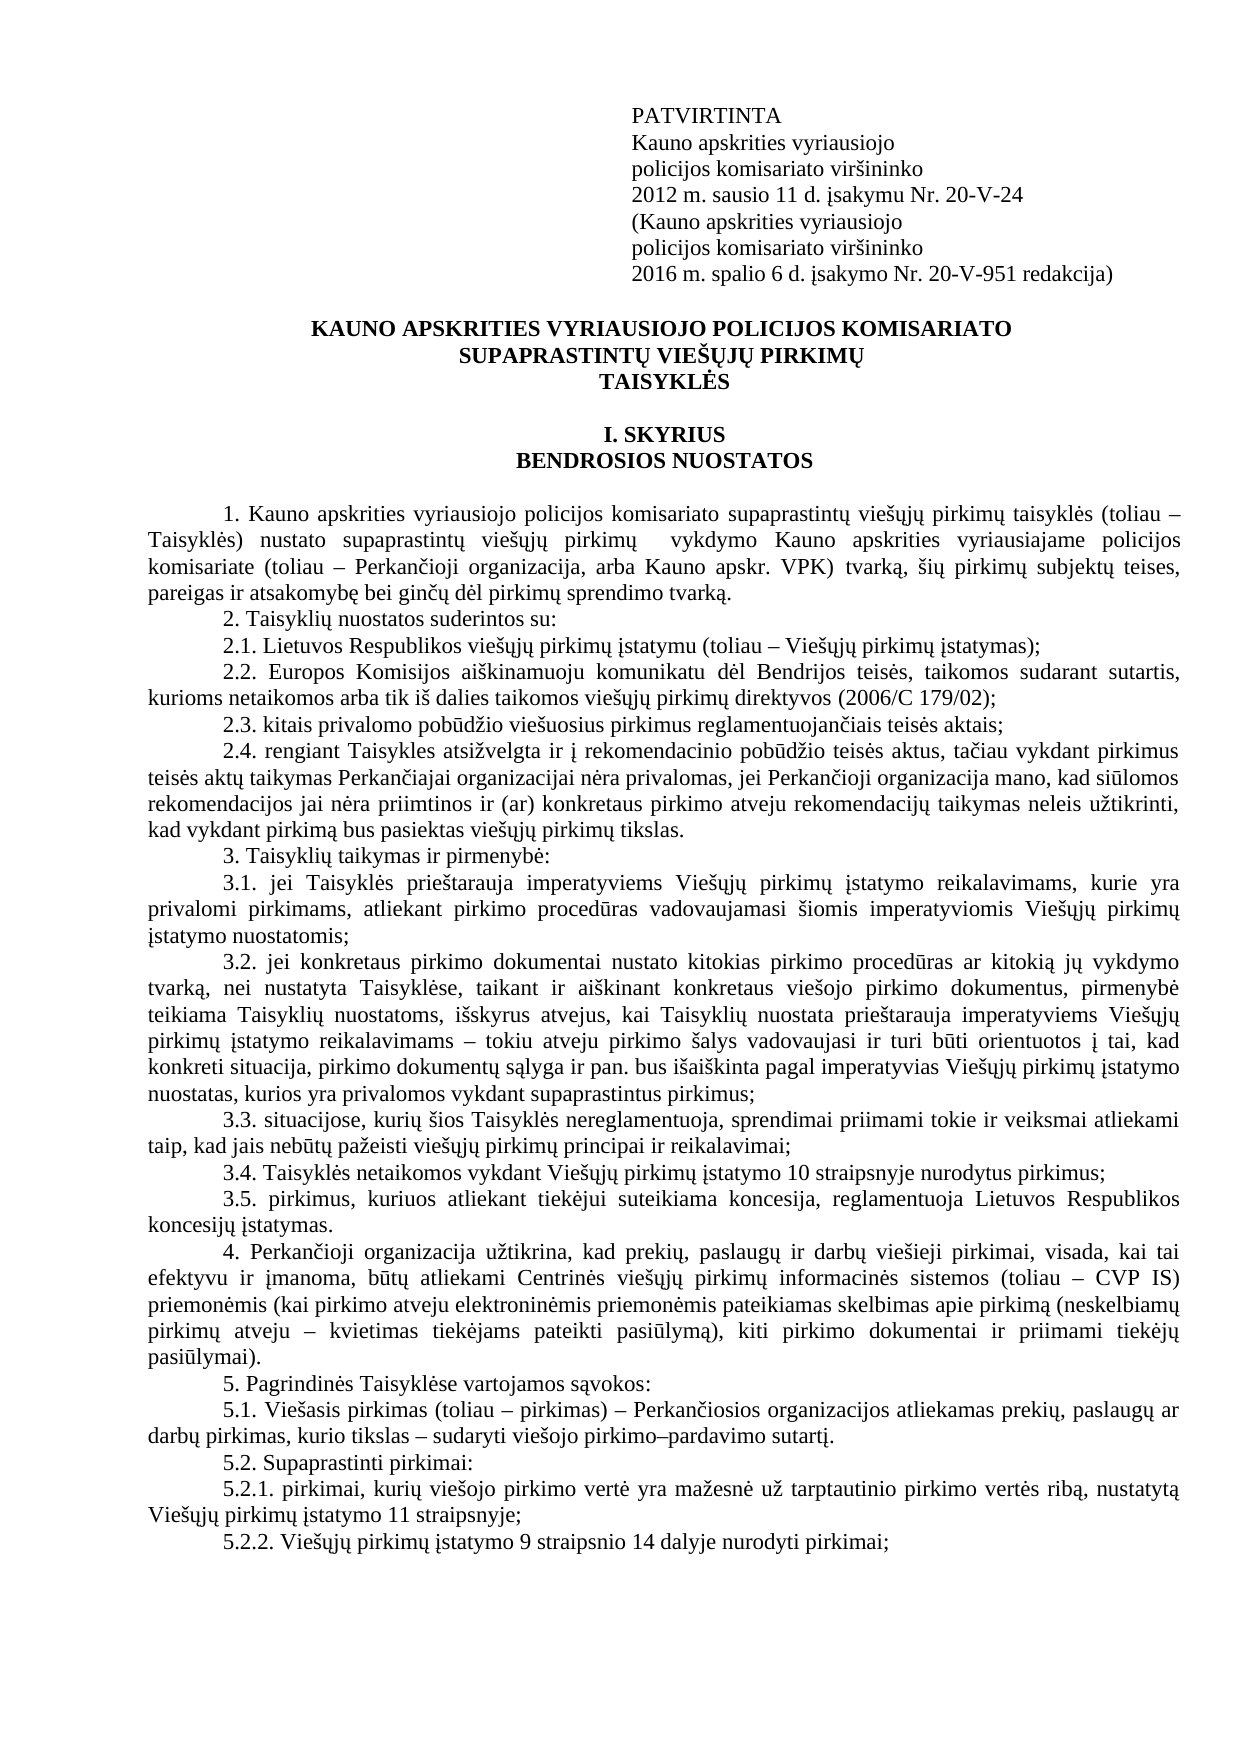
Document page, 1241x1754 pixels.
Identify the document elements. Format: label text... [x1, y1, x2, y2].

text 5.1. Viešasis pirkimas (toliau – pirkimas) – Perkančiosios organizacijos atliekamas prekių, paslaugų ar darbų pirkimas, kurio tikslas – sudaryti viešojo pirkimo–pardavimo sutartį. [148, 1396, 1181, 1449]
text 5.2.2. Viešųjų pirkimų įstatymo 9 straipsnio 14 dalyje nurodyti pirkimai; [148, 1528, 1181, 1554]
text KAUNO apskrities vyriausiojo policijos komisariato [148, 316, 1181, 342]
text 5.2. Supaprastinti pirkimai: [148, 1449, 1181, 1475]
text 3. Taisyklių taikymas ir pirmenybė: [148, 843, 1181, 869]
text 2.1. Lietuvos Respublikos viešųjų pirkimų įstatymu (toliau – Viešųjų pirkimų įstatymas); [148, 632, 1181, 658]
text 3.3. situacijose, kurių šios Taisyklės nereglamentuoja, sprendimai priimami tokie ir veiksmai atliekami taip, kad jais nebūtų pažeisti viešųjų pirkimų principai ir reikalavimai; [148, 1106, 1181, 1159]
text 2.4. rengiant Taisykles atsižvelgta ir į rekomendacinio pobūdžio teisės aktus, tačiau vykdant pirkimus teisės aktų taikymas Perkančiajai organizacijai nėra privalomas, jei Perkančioji organizacija mano, kad siūlomos rekomendacijos jai nėra priimtinos ir (ar) konkretaus pirkimo atveju rekomendacijų taikymas neleis užtikrinti, kad vykdant pirkimą bus pasiektas viešųjų pirkimų tikslas. [148, 737, 1181, 843]
text BENDROSIOS NUOSTATOS [148, 447, 1181, 474]
text 1. Kauno apskrities vyriausiojo policijos komisariato supaprastintų viešųjų pirkimų taisyklės (toliau – Taisyklės) nustato supaprastintų viešųjų pirkimų vykdymo Kauno apskrities vyriausiajame policijos komisariate (toliau – Perkančioji organizacija, arba Kauno apskr. VPK) tvarką, šių pirkimų subjektų teises, pareigas ir atsakomybę bei ginčų dėl pirkimų sprendimo tvarką. [148, 500, 1181, 605]
text 3.2. jei konkretaus pirkimo dokumentai nustato kitokias pirkimo procedūras ar kitokią jų vykdymo tvarką, nei nustatyta Taisyklėse, taikant ir aiškinant konkretaus viešojo pirkimo dokumentus, pirmenybė teikiama Taisyklių nuostatoms, išskyrus atvejus, kai Taisyklių nuostata prieštarauja imperatyviems Viešųjų pirkimų įstatymo reikalavimams – tokiu atveju pirkimo šalys vadovaujasi ir turi būti orientuotos į tai, kad konkreti situacija, pirkimo dokumentų sąlyga ir pan. bus išaiškinta pagal imperatyvias Viešųjų pirkimų įstatymo nuostatas, kurios yra privalomos vykdant supaprastintus pirkimus; [148, 948, 1181, 1106]
text 5. Pagrindinės Taisyklėse vartojamos sąvokos: [148, 1370, 1181, 1396]
text 5.2.1. pirkimai, kurių viešojo pirkimo vertė yra mažesnė už tarptautinio pirkimo vertės ribą, nustatytą Viešųjų pirkimų įstatymo 11 straipsnyje; [148, 1475, 1181, 1528]
text 2.2. Europos Komisijos aiškinamuoju komunikatu dėl Bendrijos teisės, taikomos sudarant sutartis, kurioms netaikomos arba tik iš dalies taikomos viešųjų pirkimų direktyvos (2006/C 179/02); [148, 658, 1181, 711]
text 3.5. pirkimus, kuriuos atliekant tiekėjui suteikiama koncesija, reglamentuoja Lietuvos Respublikos koncesijų įstatymas. [148, 1185, 1181, 1238]
text 3.4. Taisyklės netaikomos vykdant Viešųjų pirkimų įstatymo 10 straipsnyje nurodytus pirkimus; [148, 1159, 1181, 1185]
text 2.3. kitais privalomo pobūdžio viešuosius pirkimus reglamentuojančiais teisės aktais; [148, 711, 1181, 737]
text I. SKYRIUS [148, 421, 1181, 447]
text SUPAPRASTINTŲ VIEŠŲJŲ PIRKIMŲ [148, 342, 1181, 368]
text TAISYKLĖS [148, 368, 1181, 394]
text 2. Taisyklių nuostatos suderintos su: [148, 605, 1181, 632]
text 3.1. jei Taisyklės prieštarauja imperatyviems Viešųjų pirkimų įstatymo reikalavimams, kurie yra privalomi pirkimams, atliekant pirkimo procedūras vadovaujamasi šiomis imperatyviomis Viešųjų pirkimų įstatymo nuostatomis; [148, 869, 1181, 948]
table_header PATVIRTINTA Kauno apskrities vyriausiojo policijos komisariato viršininko 2012 m. sausio 11 d. įsakymu Nr. 20-V-24 (Kauno apskrities vyriausiojo policijos komisariato viršininko 2016 m. spalio 6 d. įsakymo Nr. 20-V-951 redakcija) [620, 102, 1190, 316]
text 4. Perkančioji organizacija užtikrina, kad prekių, paslaugų ir darbų viešieji pirkimai, visada, kai tai efektyvu ir įmanoma, būtų atliekami Centrinės viešųjų pirkimų informacinės sistemos (toliau – CVP IS) priemonėmis (kai pirkimo atveju elektroninėmis priemonėmis pateikiamas skelbimas apie pirkimą (neskelbiamų pirkimų atveju – kvietimas tiekėjams pateikti pasiūlymą), kiti pirkimo dokumentai ir priimami tiekėjų pasiūlymai). [148, 1238, 1181, 1370]
